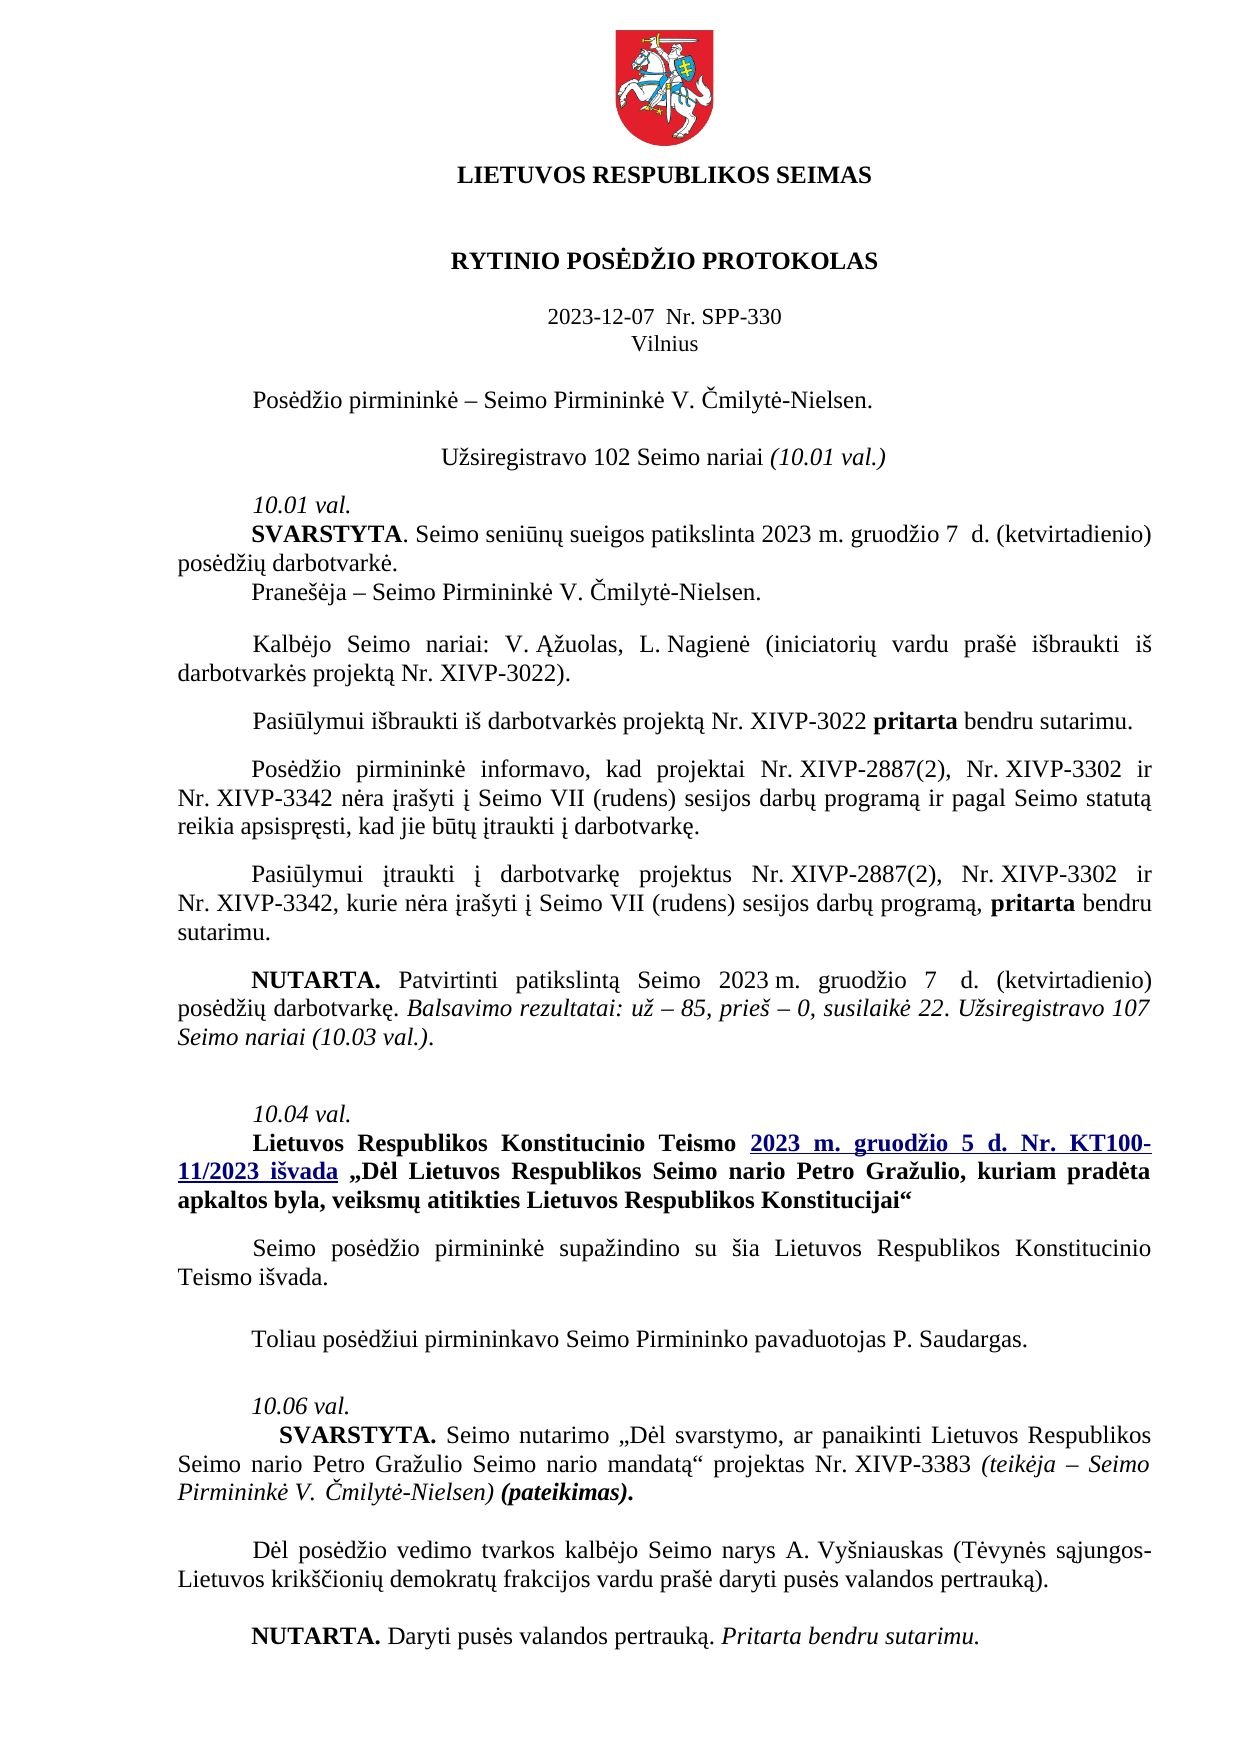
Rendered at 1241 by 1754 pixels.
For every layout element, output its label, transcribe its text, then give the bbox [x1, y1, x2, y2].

text Lietuvos Respublikos Seimas [177, 160, 1152, 188]
text SVARSTYTA. Seimo nutarimo „Dėl svarstymo, ar panaikinti Lietuvos Respublikos Seimo nario Petro Gražulio Seimo nario mandatą“ projektas Nr. XIVP-3383 (teikėja – Seimo Pirmininkė V. Čmilytė-Nielsen) (pateikimas). [177, 1420, 1152, 1506]
text Lietuvos Respublikos Konstitucinio Teismo 2023 m. gruodžio 5 d. Nr. KT100-11/2023 išvada „Dėl Lietuvos Respublikos Seimo nario Petro Gražulio, kuriam pradėta apkaltos byla, veiksmų atitikties Lietuvos Respublikos Konstitucijai“ [177, 1128, 1152, 1214]
text Pasiūlymui įtraukti į darbotvarkę projektus Nr. XIVP-2887(2), Nr. XIVP-3302 ir Nr. XIVP-3342, kurie nėra įrašyti į Seimo VII (rudens) sesijos darbų programą, pritarta bendru sutarimu. [177, 859, 1152, 946]
text Toliau posėdžiui pirmininkavo Seimo Pirmininko pavaduotojas P. Saudargas. [177, 1324, 1152, 1353]
text NUTARTA. Daryti pusės valandos pertrauką. Pritarta bendru sutarimu. [177, 1621, 1152, 1650]
text Posėdžio pirmininkė – Seimo Pirmininkė V. Čmilytė-Nielsen. [177, 385, 1152, 414]
text Pasiūlymui išbraukti iš darbotvarkės projektą Nr. XIVP-3022 pritarta bendru sutarimu. [177, 706, 1152, 735]
text Dėl posėdžio vedimo tvarkos kalbėjo Seimo narys A. Vyšniauskas (Tėvynės sąjungos-Lietuvos krikščionių demokratų frakcijos vardu prašė daryti pusės valandos pertrauką). [177, 1535, 1152, 1592]
text SVARSTYTA. Seimo seniūnų sueigos patikslinta 2023 m. gruodžio 7 d. (ketvirtadienio) posėdžių darbotvarkė. [177, 519, 1152, 577]
text Pranešėja – Seimo Pirmininkė V. Čmilytė-Nielsen. [177, 577, 1152, 605]
text Vilnius [177, 330, 1152, 356]
text 2023-12-07 Nr. SPP-330 [177, 303, 1152, 330]
text Seimo posėdžio pirmininkė supažindino su šia Lietuvos Respublikos Konstitucinio Teismo išvada. [177, 1233, 1152, 1291]
text 10.06 val. [177, 1391, 1152, 1420]
text Užsiregistravo 102 Seimo nariai (10.01 val.) [177, 442, 1152, 471]
text NUTARTA. Patvirtinti patikslintą Seimo 2023 m. gruodžio 7 d. (ketvirtadienio) posėdžių darbotvarkę. Balsavimo rezultatai: už – 85, prieš – 0, susilaikė 22. Užsiregistravo 107 Seimo nariai (10.03 val.). [177, 965, 1152, 1051]
text 10.01 val. [177, 490, 1152, 519]
text 10.04 val. [177, 1099, 1152, 1128]
text RYTINIO POSĖDŽIO PROTOKOLAS [177, 246, 1152, 275]
text Kalbėjo Seimo nariai: V. Ąžuolas, L. Nagienė (iniciatorių vardu prašė išbraukti iš darbotvarkės projektą Nr. XIVP-3022). [177, 629, 1152, 687]
text Posėdžio pirmininkė informavo, kad projektai Nr. XIVP-2887(2), Nr. XIVP-3302 ir Nr. XIVP-3342 nėra įrašyti į Seimo VII (rudens) sesijos darbų programą ir pagal Seimo statutą reikia apsispręsti, kad jie būtų įtraukti į darbotvarkę. [177, 754, 1152, 840]
